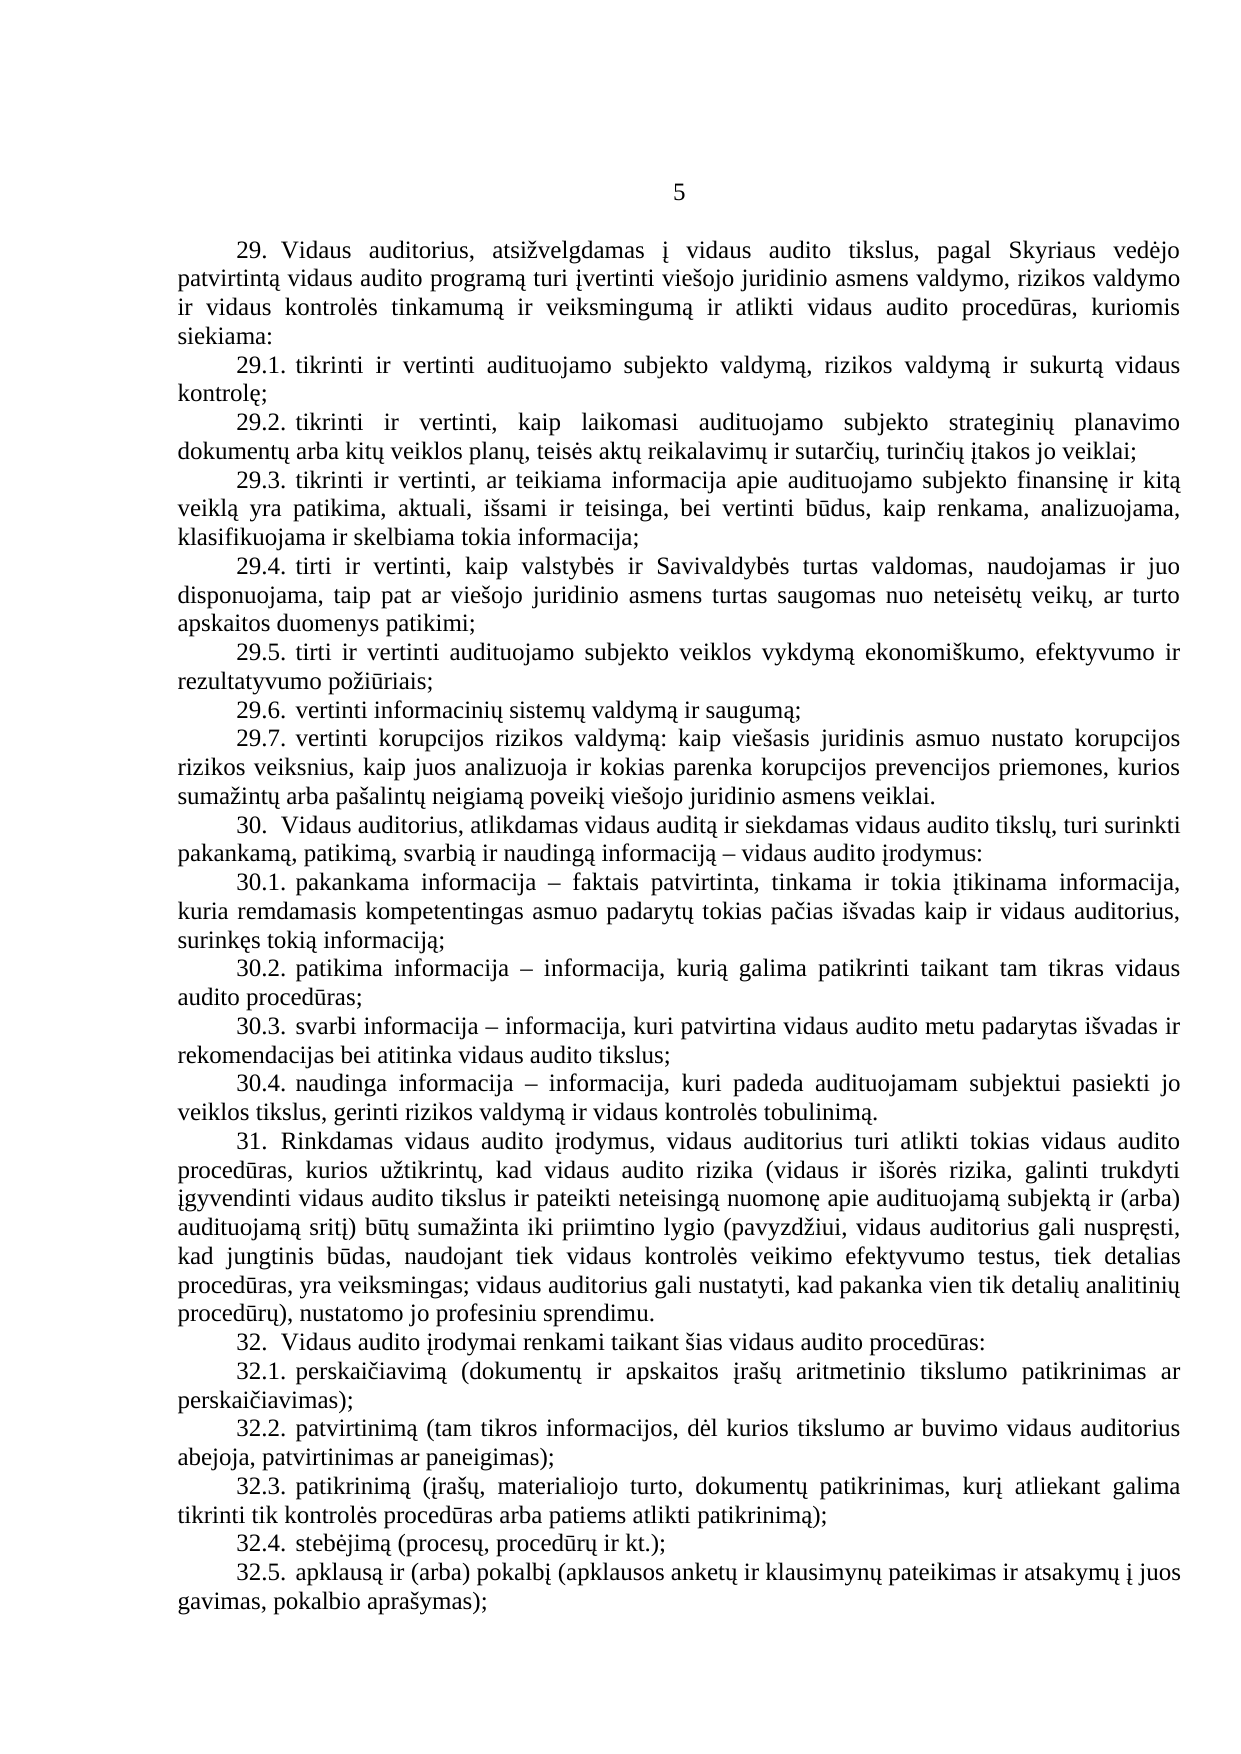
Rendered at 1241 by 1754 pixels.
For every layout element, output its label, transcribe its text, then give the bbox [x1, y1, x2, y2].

text 29.1. tikrinti ir vertinti audituojamo subjekto valdymą, rizikos valdymą ir sukurtą vidaus kontrolę; [177, 350, 1181, 407]
text 32.3. patikrinimą (įrašų, materialiojo turto, dokumentų patikrinimas, kurį atliekant galima tikrinti tik kontrolės procedūras arba patiems atlikti patikrinimą); [177, 1471, 1181, 1528]
text 30.1. pakankama informacija – faktais patvirtinta, tinkama ir tokia įtikinama informacija, kuria remdamasis kompetentingas asmuo padarytų tokias pačias išvadas kaip ir vidaus auditorius, surinkęs tokią informaciją; [177, 867, 1181, 953]
text 29.7. vertinti korupcijos rizikos valdymą: kaip viešasis juridinis asmuo nustato korupcijos rizikos veiksnius, kaip juos analizuoja ir kokias parenka korupcijos prevencijos priemones, kurios sumažintų arba pašalintų neigiamą poveikį viešojo juridinio asmens veiklai. [177, 723, 1181, 810]
text 32.4. stebėjimą (procesų, procedūrų ir kt.); [177, 1528, 1181, 1557]
text 29.5. tirti ir vertinti audituojamo subjekto veiklos vykdymą ekonomiškumo, efektyvumo ir rezultatyvumo požiūriais; [177, 637, 1181, 695]
text 29. Vidaus auditorius, atsižvelgdamas į vidaus audito tikslus, pagal Skyriaus vedėjo patvirtintą vidaus audito programą turi įvertinti viešojo juridinio asmens valdymo, rizikos valdymo ir vidaus kontrolės tinkamumą ir veiksmingumą ir atlikti vidaus audito procedūras, kuriomis siekiama: [177, 235, 1181, 350]
text 32.2. patvirtinimą (tam tikros informacijos, dėl kurios tikslumo ar buvimo vidaus auditorius abejoja, patvirtinimas ar paneigimas); [177, 1413, 1181, 1471]
text 29.3. tikrinti ir vertinti, ar teikiama informacija apie audituojamo subjekto finansinę ir kitą veiklą yra patikima, aktuali, išsami ir teisinga, bei vertinti būdus, kaip renkama, analizuojama, klasifikuojama ir skelbiama tokia informacija; [177, 465, 1181, 551]
text 32.1. perskaičiavimą (dokumentų ir apskaitos įrašų aritmetinio tikslumo patikrinimas ar perskaičiavimas); [177, 1356, 1181, 1413]
text 29.4. tirti ir vertinti, kaip valstybės ir Savivaldybės turtas valdomas, naudojamas ir juo disponuojama, taip pat ar viešojo juridinio asmens turtas saugomas nuo neteisėtų veikų, ar turto apskaitos duomenys patikimi; [177, 551, 1181, 637]
text 32. Vidaus audito įrodymai renkami taikant šias vidaus audito procedūras: [177, 1327, 1181, 1356]
text 30.2. patikima informacija – informacija, kurią galima patikrinti taikant tam tikras vidaus audito procedūras; [177, 953, 1181, 1011]
text 30.4. naudinga informacija – informacija, kuri padeda audituojamam subjektui pasiekti jo veiklos tikslus, gerinti rizikos valdymą ir vidaus kontrolės tobulinimą. [177, 1068, 1181, 1126]
text 30. Vidaus auditorius, atlikdamas vidaus auditą ir siekdamas vidaus audito tikslų, turi surinkti pakankamą, patikimą, svarbią ir naudingą informaciją – vidaus audito įrodymus: [177, 810, 1181, 867]
text 29.6. vertinti informacinių sistemų valdymą ir saugumą; [177, 695, 1181, 723]
text 30.3. svarbi informacija – informacija, kuri patvirtina vidaus audito metu padarytas išvadas ir rekomendacijas bei atitinka vidaus audito tikslus; [177, 1011, 1181, 1068]
text 32.5. apklausą ir (arba) pokalbį (apklausos anketų ir klausimynų pateikimas ir atsakymų į juos gavimas, pokalbio aprašymas); [177, 1557, 1181, 1615]
text 29.2. tikrinti ir vertinti, kaip laikomasi audituojamo subjekto strateginių planavimo dokumentų arba kitų veiklos planų, teisės aktų reikalavimų ir sutarčių, turinčių įtakos jo veiklai; [177, 407, 1181, 465]
text 31. Rinkdamas vidaus audito įrodymus, vidaus auditorius turi atlikti tokias vidaus audito procedūras, kurios užtikrintų, kad vidaus audito rizika (vidaus ir išorės rizika, galinti trukdyti įgyvendinti vidaus audito tikslus ir pateikti neteisingą nuomonę apie audituojamą subjektą ir (arba) audituojamą sritį) būtų sumažinta iki priimtino lygio (pavyzdžiui, vidaus auditorius gali nuspręsti, kad jungtinis būdas, naudojant tiek vidaus kontrolės veikimo efektyvumo testus, tiek detalias procedūras, yra veiksmingas; vidaus auditorius gali nustatyti, kad pakanka vien tik detalių analitinių procedūrų), nustatomo jo profesiniu sprendimu. [177, 1126, 1181, 1327]
